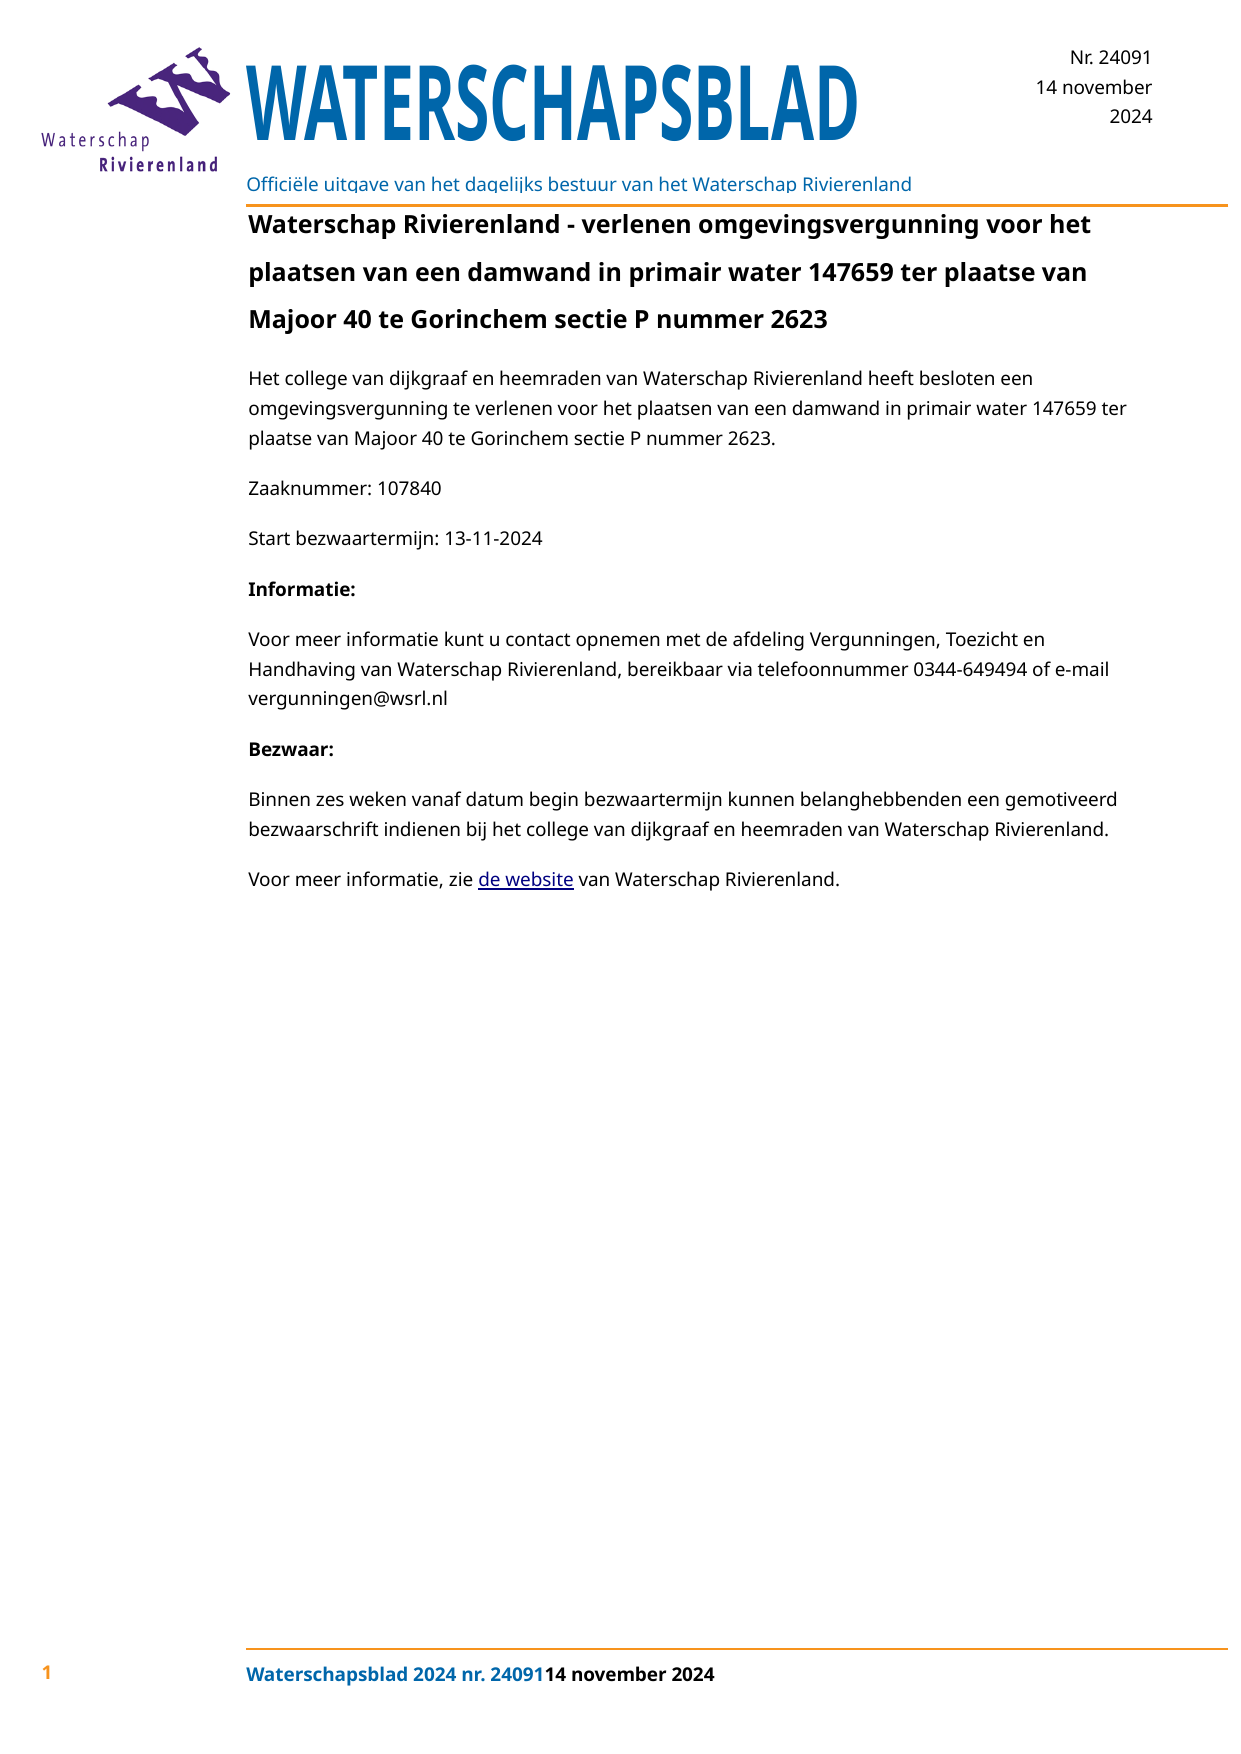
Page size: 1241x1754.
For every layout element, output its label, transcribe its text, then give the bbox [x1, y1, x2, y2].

picture [41, 47, 231, 172]
text Voor meer informatie, zie de website van Waterschap Rivierenland. [248, 866, 1152, 892]
text Het college van dijkgraaf en heemraden van Waterschap Rivierenland heeft besloten een omgevingsvergunning te verlenen voor het plaatsen van een damwand in primair water 147659 ter plaatse van Majoor 40 te Gorinchem sectie P nummer 2623. [248, 366, 1152, 450]
text Binnen zes weken vanaf datum begin bezwaartermijn kunnen belanghebbenden een gemotiveerd bezwaarschrift indienen bij het college van dijkgraaf en heemraden van Waterschap Rivierenland. [248, 786, 1152, 842]
text Zaaknummer: 107840 [248, 475, 1152, 501]
text Start bezwaartermijn: 13-11-2024 [248, 526, 1152, 551]
text Bezwaar: [248, 736, 1152, 762]
text Voor meer informatie kunt u contact opnemen met de afdeling Vergunningen, Toezicht en Handhaving van Waterschap Rivierenland, bereikbaar via telefoonnummer 0344-649494 of e-mail vergunningen@wsrl.nl [248, 626, 1152, 711]
text Waterschap Rivierenland - verlenen omgevingsvergunning voor het plaatsen van een damwand in primair water 147659 ter plaatse van Majoor 40 te Gorinchem sectie P nummer 2623 [248, 207, 1152, 336]
text Informatie: [248, 576, 1152, 602]
